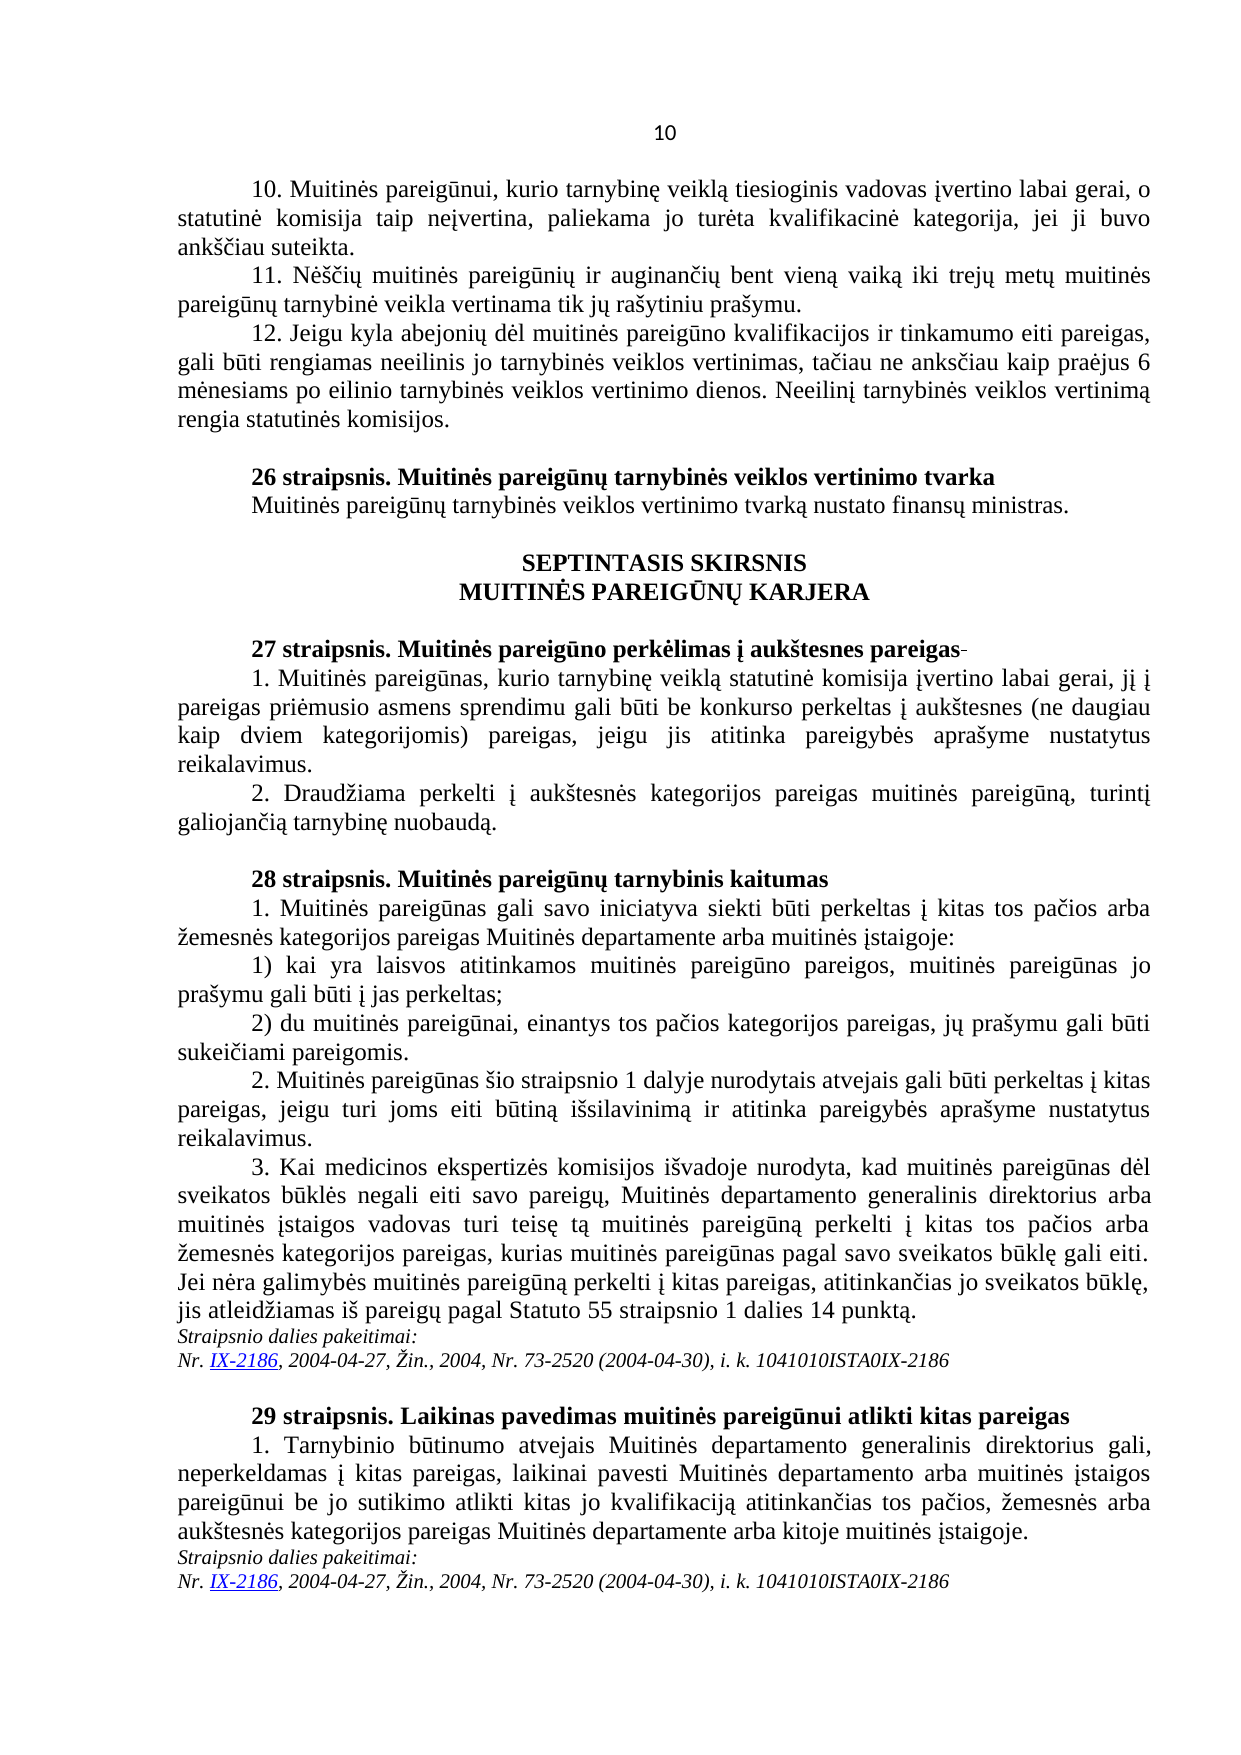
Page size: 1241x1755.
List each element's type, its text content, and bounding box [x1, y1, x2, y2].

text Straipsnio dalies pakeitimai: [177, 1545, 1152, 1569]
text 26 straipsnis. Muitinės pareigūnų tarnybinės veiklos vertinimo tvarka [177, 462, 1152, 490]
text 3. Kai medicinos ekspertizės komisijos išvadoje nurodyta, kad muitinės pareigūnas dėl sveikatos būklės negali eiti savo pareigų, Muitinės departamento generalinis direktorius arba muitinės įstaigos vadovas turi teisę tą muitinės pareigūną perkelti į kitas tos pačios arba žemesnės kategorijos pareigas, kurias muitinės pareigūnas pagal savo sveikatos būklę gali eiti. Jei nėra galimybės muitinės pareigūną perkelti į kitas pareigas, atitinkančias jo sveikatos būklę, jis atleidžiamas iš pareigų pagal Statuto 55 straipsnio 1 dalies 14 punktą. [177, 1152, 1152, 1324]
text 2) du muitinės pareigūnai, einantys tos pačios kategorijos pareigas, jų prašymu gali būti sukeičiami pareigomis. [177, 1008, 1152, 1065]
text 12. Jeigu kyla abejonių dėl muitinės pareigūno kvalifikacijos ir tinkamumo eiti pareigas, gali būti rengiamas neeilinis jo tarnybinės veiklos vertinimas, tačiau ne anksčiau kaip praėjus 6 mėnesiams po eilinio tarnybinės veiklos vertinimo dienos. Neeilinį tarnybinės veiklos vertinimą rengia statutinės komisijos. [177, 318, 1152, 433]
text 29 straipsnis. Laikinas pavedimas muitinės pareigūnui atlikti kitas pareigas [177, 1401, 1152, 1430]
text 28 straipsnis. Muitinės pareigūnų tarnybinis kaitumas [177, 864, 1152, 893]
text 1) kai yra laisvos atitinkamos muitinės pareigūno pareigos, muitinės pareigūnas jo prašymu gali būti į jas perkeltas; [177, 950, 1152, 1008]
text Straipsnio dalies pakeitimai: [177, 1324, 1152, 1348]
text Nr. IX-2186, 2004-04-27, Žin., 2004, Nr. 73-2520 (2004-04-30), i. k. 1041010ISTA0IX-2186 [177, 1569, 1152, 1593]
text 1. Muitinės pareigūnas, kurio tarnybinę veiklą statutinė komisija įvertino labai gerai, jį į pareigas priėmusio asmens sprendimu gali būti be konkurso perkeltas į aukštesnes (ne daugiau kaip dviem kategorijomis) pareigas, jeigu jis atitinka pareigybės aprašyme nustatytus reikalavimus. [177, 663, 1152, 778]
text MUITINĖS PAREIGŪNŲ KARJERA [177, 577, 1152, 605]
text 1. Tarnybinio būtinumo atvejais Muitinės departamento generalinis direktorius gali, neperkeldamas į kitas pareigas, laikinai pavesti Muitinės departamento arba muitinės įstaigos pareigūnui be jo sutikimo atlikti kitas jo kvalifikaciją atitinkančias tos pačios, žemesnės arba aukštesnės kategorijos pareigas Muitinės departamente arba kitoje muitinės įstaigoje. [177, 1430, 1152, 1545]
text Nr. IX-2186, 2004-04-27, Žin., 2004, Nr. 73-2520 (2004-04-30), i. k. 1041010ISTA0IX-2186 [177, 1348, 1152, 1372]
text 10. Muitinės pareigūnui, kurio tarnybinę veiklą tiesioginis vadovas įvertino labai gerai, o statutinė komisija taip neįvertina, paliekama jo turėta kvalifikacinė kategorija, jei ji buvo ankščiau suteikta. [177, 174, 1152, 260]
text SEPTINTASIS SKIRSNIS [177, 548, 1152, 577]
text 1. Muitinės pareigūnas gali savo iniciatyva siekti būti perkeltas į kitas tos pačios arba žemesnės kategorijos pareigas Muitinės departamente arba muitinės įstaigoje: [177, 893, 1152, 950]
text 27 straipsnis. Muitinės pareigūno perkėlimas į aukštesnes pareigas [177, 634, 1152, 663]
text Muitinės pareigūnų tarnybinės veiklos vertinimo tvarką nustato finansų ministras. [177, 490, 1152, 519]
text 2. Draudžiama perkelti į aukštesnės kategorijos pareigas muitinės pareigūną, turintį galiojančią tarnybinę nuobaudą. [177, 778, 1152, 835]
text 2. Muitinės pareigūnas šio straipsnio 1 dalyje nurodytais atvejais gali būti perkeltas į kitas pareigas, jeigu turi joms eiti būtiną išsilavinimą ir atitinka pareigybės aprašyme nustatytus reikalavimus. [177, 1065, 1152, 1152]
text 11. Nėščių muitinės pareigūnių ir auginančių bent vieną vaiką iki trejų metų muitinės pareigūnų tarnybinė veikla vertinama tik jų rašytiniu prašymu. [177, 260, 1152, 318]
